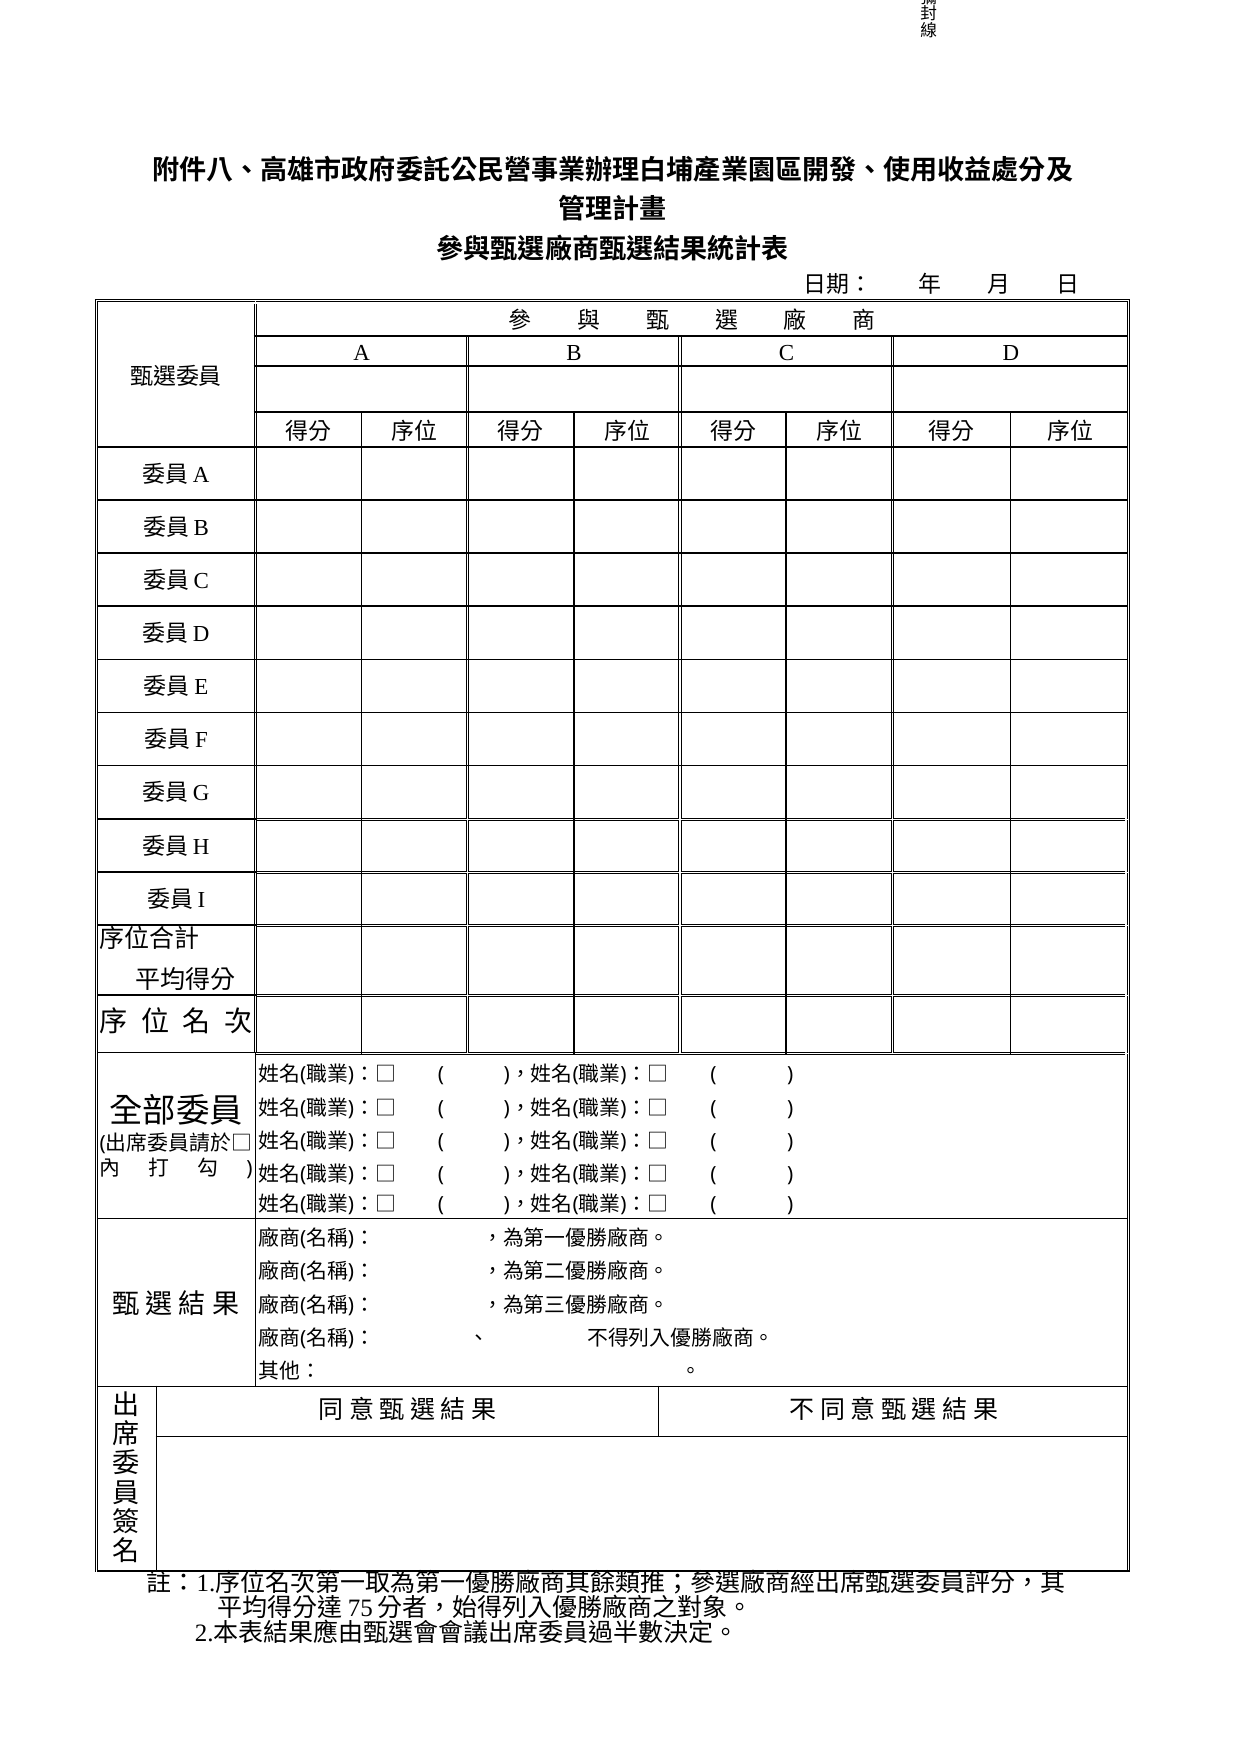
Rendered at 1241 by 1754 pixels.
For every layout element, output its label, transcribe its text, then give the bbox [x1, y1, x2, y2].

table_cell [894, 997, 1010, 1052]
table_cell [575, 997, 678, 1052]
table_cell 委員H [98, 820, 254, 871]
table_cell [682, 501, 785, 552]
table_cell [682, 448, 785, 499]
table_cell [362, 554, 466, 605]
table_cell [575, 713, 678, 765]
table_cell 得分 [682, 413, 785, 446]
table_header 甄選委員 [98, 302, 255, 446]
table_cell [469, 927, 573, 994]
table_cell 得分 [257, 413, 361, 446]
table_cell 委員C [98, 554, 254, 605]
table_cell [682, 660, 785, 712]
table_cell [469, 713, 573, 765]
table_cell [575, 554, 678, 605]
table_cell [362, 660, 466, 712]
table_cell [362, 713, 466, 765]
table_cell [257, 997, 361, 1052]
table_cell [787, 766, 891, 818]
table_cell [257, 554, 361, 605]
table_cell [787, 501, 891, 552]
table_cell [469, 874, 573, 924]
table_cell [469, 367, 678, 411]
table_cell [787, 607, 891, 658]
table_cell [682, 874, 785, 924]
table_cell [469, 660, 573, 712]
table_cell 不 同 意 甄 選 結 果 [659, 1387, 1127, 1436]
table_cell [894, 607, 1010, 658]
text 日期： 年 月 日 [146, 266, 1078, 299]
table_cell [257, 367, 466, 411]
table_cell [362, 501, 466, 552]
table_cell 同 意 甄 選 結 果 [157, 1387, 658, 1436]
table_cell [575, 607, 678, 658]
table_cell [894, 927, 1010, 994]
table_cell [787, 660, 891, 712]
table_cell [787, 874, 891, 924]
table_cell [257, 448, 361, 499]
table_cell 委員I [98, 873, 254, 924]
table_cell 序位名次 [98, 996, 254, 1052]
table_cell C [682, 337, 891, 365]
table_cell [575, 448, 678, 499]
table_cell 委員E [98, 660, 254, 712]
table_cell [257, 927, 361, 994]
table_cell [1011, 554, 1127, 605]
table_cell [787, 713, 891, 765]
table_cell 出席委員簽名 [98, 1387, 156, 1570]
table_cell [362, 927, 466, 994]
table_cell [894, 713, 1010, 765]
table_cell [682, 821, 785, 871]
table_cell 委員G [98, 766, 254, 818]
table_cell [257, 874, 361, 924]
table_cell [894, 660, 1010, 712]
table_cell [257, 607, 361, 658]
table_cell [362, 766, 466, 818]
table_cell 甄 選 結 果 [98, 1219, 255, 1386]
table_cell [469, 448, 573, 499]
table_cell [1011, 766, 1127, 818]
table_cell [575, 660, 678, 712]
table_cell [575, 821, 678, 871]
table_cell [682, 997, 785, 1052]
table_cell [157, 1437, 1127, 1570]
table_cell [894, 554, 1010, 605]
table_cell [894, 367, 1127, 411]
table_cell [257, 713, 361, 765]
table_cell [1011, 660, 1127, 712]
table_cell 姓名(職業)：□ ( )，姓名(職業)：□ ( ) 姓名(職業)：□ ( )，姓名(職業)：□ ( ) 姓名(職業)：□ ( )，姓名(職業)：□ ( ) 姓名(職業)：□ ( )，姓名(職業)：□ ( ) 姓名(職業)：□ ( )，姓名(職業)：□ ( ) [256, 1052, 1127, 1217]
table_cell 委員A [98, 448, 254, 499]
table_cell [682, 607, 785, 658]
table_cell [682, 713, 785, 765]
table_cell 全部委員 (出席委員請於□內打勾) [98, 1053, 255, 1217]
table_cell 委員F [98, 713, 254, 765]
table_cell [469, 607, 573, 658]
table_cell 委員D [98, 607, 254, 658]
table_cell 序位 [362, 413, 466, 446]
table_cell [362, 997, 466, 1052]
table_header 參 與 甄 選 廠 商 [255, 302, 1127, 335]
table_cell [787, 997, 891, 1052]
text 註：1.序位名次第一取為第一優勝廠商其餘類推；參選廠商經出席甄選委員評分，其平均得分達75分者，始得列入優勝廠商之對象。 [146, 1572, 1078, 1622]
table_cell [575, 874, 678, 924]
table_cell [575, 766, 678, 818]
table_cell [469, 997, 573, 1052]
table_cell [894, 501, 1010, 552]
table_cell [1011, 994, 1129, 1052]
table_cell [362, 821, 466, 871]
table_cell 序位合計 平均得分 [98, 926, 254, 994]
table_cell 得分 [894, 413, 1010, 446]
table_cell [894, 448, 1010, 499]
table_cell [1011, 818, 1129, 871]
table_cell 序位 [1011, 413, 1127, 446]
table_cell 序位 [787, 413, 891, 446]
table_cell 廠商(名稱)： ，為第一優勝廠商。 廠商(名稱)： ，為第二優勝廠商。 廠商(名稱)： ，為第三優勝廠商。 廠商(名稱)： 、 不得列入優勝廠商。 其他： 。 [256, 1219, 1127, 1386]
table_cell [469, 501, 573, 552]
table_cell [1011, 607, 1127, 658]
table_cell [682, 766, 785, 818]
table_cell 委員B [98, 501, 254, 552]
table_cell [469, 554, 573, 605]
table_cell [575, 927, 678, 994]
table_cell [1011, 448, 1127, 499]
table_cell [575, 501, 678, 552]
table_cell [1011, 713, 1127, 765]
table_cell [362, 448, 466, 499]
table_cell [682, 554, 785, 605]
table_cell [257, 821, 361, 871]
table_cell [469, 766, 573, 818]
table_cell [682, 367, 891, 411]
table_cell [1011, 924, 1129, 994]
table_cell [787, 448, 891, 499]
table_cell [1011, 871, 1129, 924]
table_cell [894, 821, 1010, 871]
table_cell A [257, 337, 466, 365]
table_cell 序位 [575, 413, 678, 446]
table_cell [787, 927, 891, 994]
table_cell [257, 766, 361, 818]
table_cell [362, 607, 466, 658]
table_cell B [469, 337, 678, 365]
table_cell [257, 501, 361, 552]
table_cell D [894, 337, 1127, 365]
subtitle 附件八、高雄市政府委託公民營事業辦理白埔產業園區開發、使用收益處分及管理計畫 參與甄選廠商甄選結果統計表 [146, 148, 1078, 266]
table_cell [787, 554, 891, 605]
table_cell 得分 [469, 413, 573, 446]
table_cell [894, 766, 1010, 818]
table_cell [469, 821, 573, 871]
table_cell [894, 874, 1010, 924]
table_cell [787, 821, 891, 871]
table_cell [257, 660, 361, 712]
table_cell [1011, 501, 1127, 552]
table_cell [362, 874, 466, 924]
table_cell [682, 927, 785, 994]
text 2.本表結果應由甄選會會議出席委員過半數決定。 [194, 1622, 1078, 1647]
